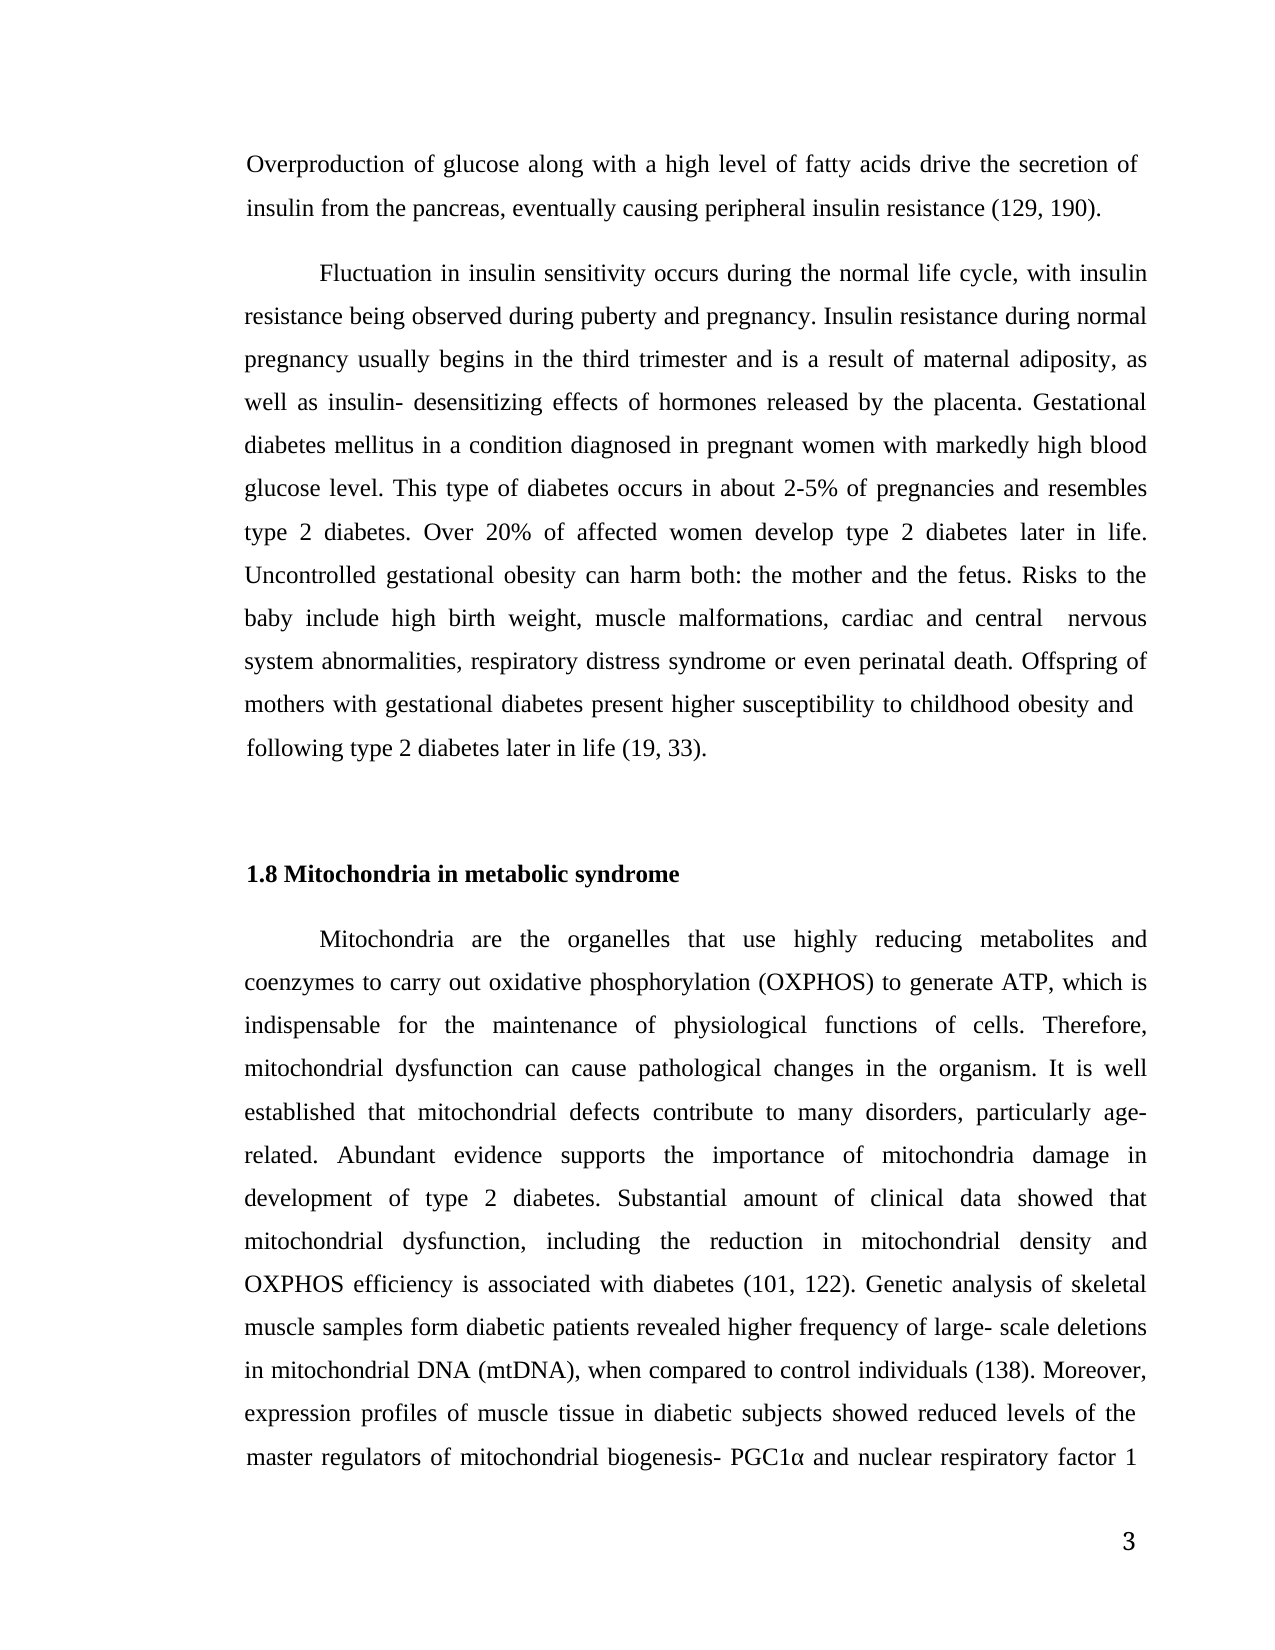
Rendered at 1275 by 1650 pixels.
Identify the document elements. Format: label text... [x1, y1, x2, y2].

text 1.8 Mitochondria in metabolic syndrome [246, 860, 682, 888]
text Mitochondria are the organelles that use highly reducing metabolites and coenzymes to carry out oxidative phosphorylation (OXPHOS) to generate ATP, which is indispensable for the maintenance of physiological functions of cells. Therefore, mitochondrial dysfunction can cause pathological changes in the organism. It is well established that mitochondrial defects contribute to many disorders, particularly age- related. Abundant evidence supports the importance of mitochondria damage in development of type 2 diabetes. Substantial amount of clinical data showed that mitochondrial dysfunction, including the reduction in mitochondrial density and OXPHOS efficiency is associated with diabetes (101, 122). Genetic analysis of skeletal muscle samples form diabetic patients revealed higher frequency of large- scale deletions in mitochondrial DNA (mtDNA), when compared to control individuals (138). Moreover, expression profiles of muscle tissue in diabetic subjects showed reduced levels of the [244, 924, 1147, 1427]
text 32 [1122, 1528, 1149, 1557]
text insulin from the pancreas, eventually causing peripheral insulin resistance (129, 190). [246, 193, 1149, 222]
text master regulators of mitochondrial biogenesis- PGC1α and nuclear respiratory factor 1 [246, 1442, 1149, 1471]
text following type 2 diabetes later in life (19, 33). [246, 733, 1149, 761]
text Fluctuation in insulin sensitivity occurs during the normal life cycle, with insulin resistance being observed during puberty and pregnancy. Insulin resistance during normal pregnancy usually begins in the third trimester and is a result of maternal adiposity, as well as insulin- desensitizing effects of hormones released by the placenta. Gestational diabetes mellitus in a condition diagnosed in pregnant women with markedly high blood glucose level. This type of diabetes occurs in about 2-5% of pregnancies and resembles type 2 diabetes. Over 20% of affected women develop type 2 diabetes later in life. Uncontrolled gestational obesity can harm both: the mother and the fetus. Risks to the baby include high birth weight, muscle malformations, cardiac and central nervous system abnormalities, respiratory distress syndrome or even perinatal death. Offspring of mothers with gestational diabetes present higher susceptibility to childhood obesity and [244, 258, 1147, 718]
text Overproduction of glucose along with a high level of fatty acids drive the secretion of [246, 151, 1149, 178]
